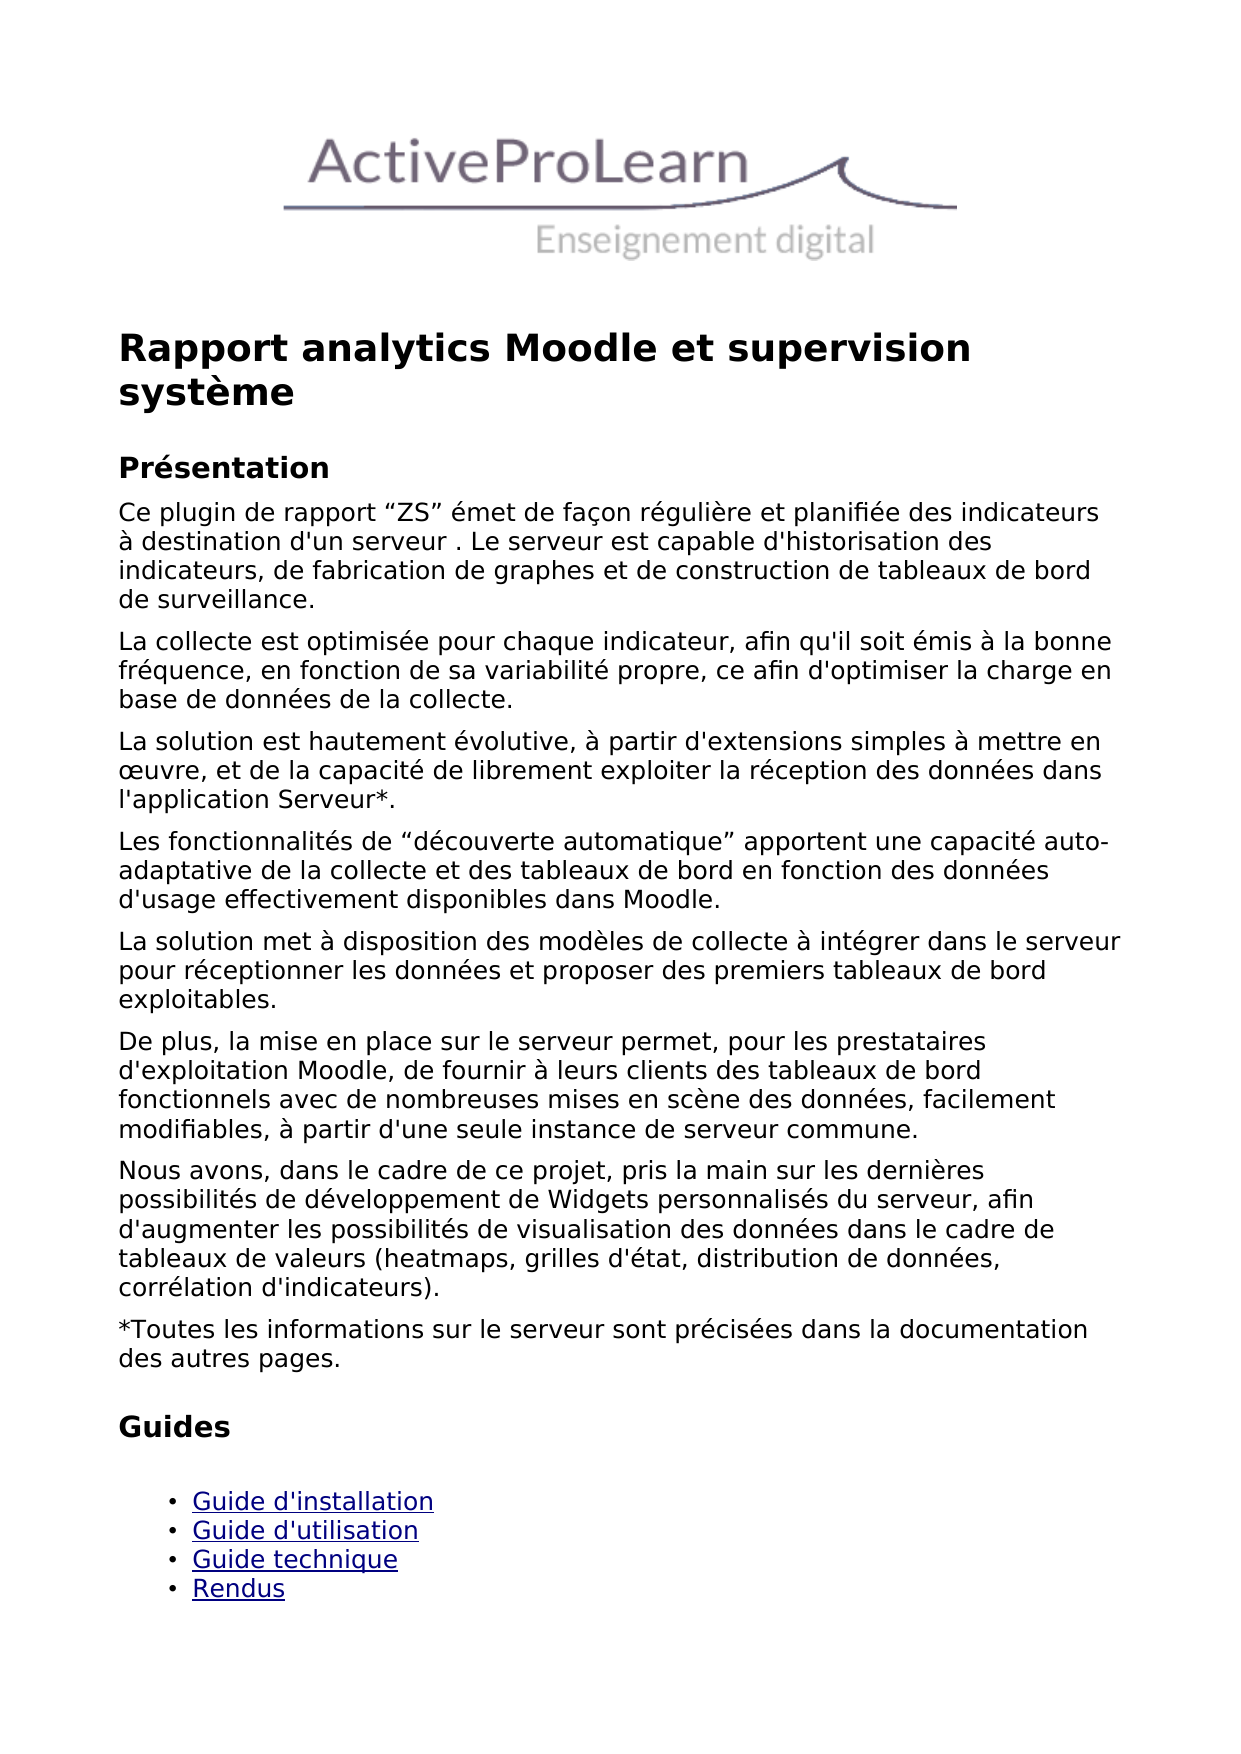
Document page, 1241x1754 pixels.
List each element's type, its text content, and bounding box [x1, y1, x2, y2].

subtitle Rapport analytics Moodle et supervision système [118, 327, 1122, 414]
text La solution est hautement évolutive, à partir d'extensions simples à mettre en œuvre, et de la capacité de librement exploiter la réception des données dans l'application Serveur*. [118, 727, 1122, 815]
list Guide d'utilisation [177, 1516, 1122, 1545]
text La collecte est optimisée pour chaque indicateur, afin qu'il soit émis à la bonne fréquence, en fonction de sa variabilité propre, ce afin d'optimiser la charge en base de données de la collecte. [118, 627, 1122, 715]
text Ce plugin de rapport “ZS” émet de façon régulière et planifiée des indicateurs à destination d'un serveur . Le serveur est capable d'historisation des indicateurs, de fabrication de graphes et de construction de tableaux de bord de surveillance. [118, 498, 1122, 615]
picture [283, 118, 957, 261]
list Guide technique [177, 1545, 1122, 1574]
list Rendus [177, 1574, 1122, 1603]
subtitle Guides [118, 1411, 1122, 1445]
text *Toutes les informations sur le serveur sont précisées dans la documentation des autres pages. [118, 1315, 1122, 1373]
subtitle Présentation [118, 452, 1122, 486]
text De plus, la mise en place sur le serveur permet, pour les prestataires d'exploitation Moodle, de fournir à leurs clients des tableaux de bord fonctionnels avec de nombreuses mises en scène des données, facilement modifiables, à partir d'une seule instance de serveur commune. [118, 1027, 1122, 1144]
text La solution met à disposition des modèles de collecte à intégrer dans le serveur pour réceptionner les données et proposer des premiers tableaux de bord exploitables. [118, 927, 1122, 1015]
text Les fonctionnalités de “découverte automatique” apportent une capacité auto-adaptative de la collecte et des tableaux de bord en fonction des données d'usage effectivement disponibles dans Moodle. [118, 827, 1122, 915]
text Nous avons, dans le cadre de ce projet, pris la main sur les dernières possibilités de développement de Widgets personnalisés du serveur, afin d'augmenter les possibilités de visualisation des données dans le cadre de tableaux de valeurs (heatmaps, grilles d'état, distribution de données, corrélation d'indicateurs). [118, 1157, 1122, 1302]
list Guide d'installation [177, 1487, 1122, 1516]
